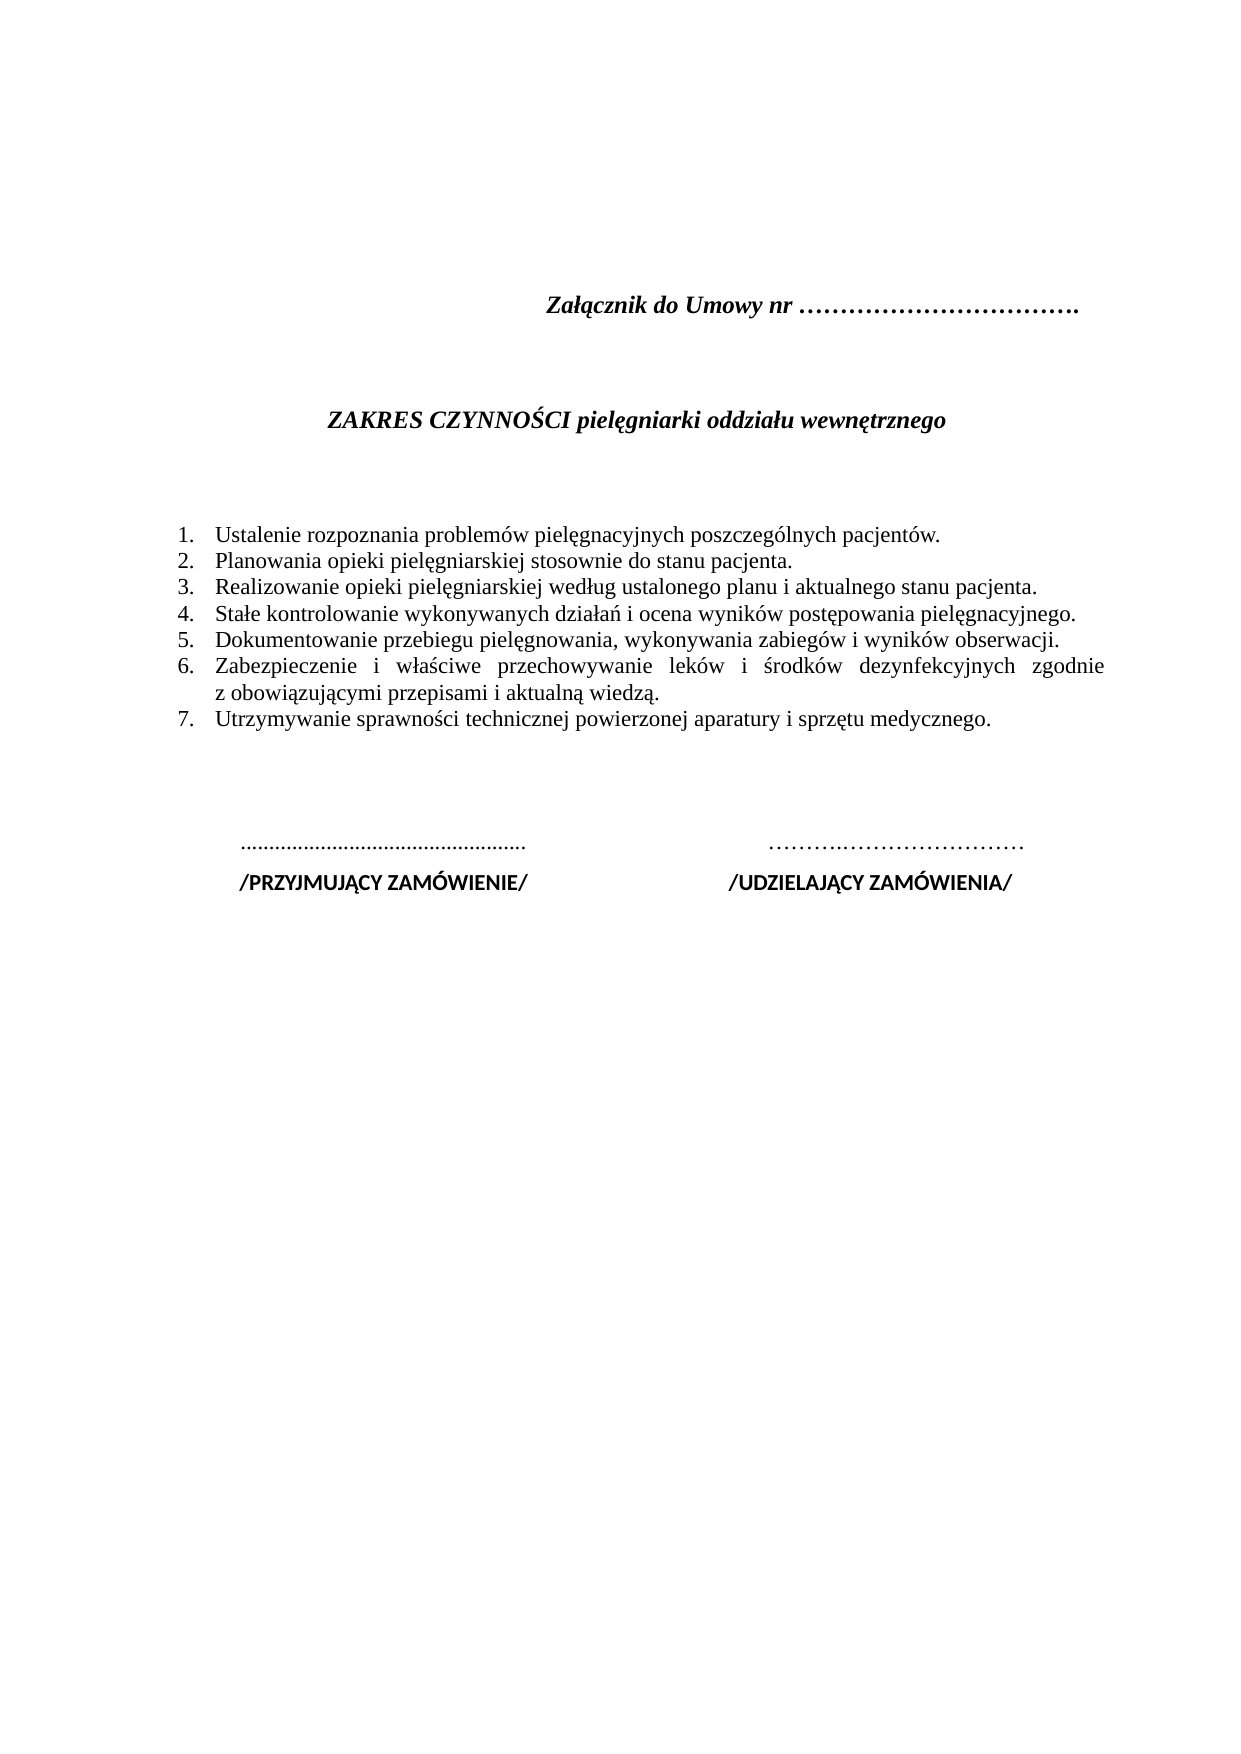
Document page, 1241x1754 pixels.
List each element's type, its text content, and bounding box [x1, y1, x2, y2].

list Zabezpieczenie i właściwe przechowywanie leków i środków dezynfekcyjnych zgodnie z obowiązującymi przepisami i aktualną wiedzą. [177, 652, 1122, 705]
text ZAKRES CZYNNOŚCI pielęgniarki oddziału wewnętrznego [177, 406, 1122, 434]
list Planowania opieki pielęgniarskiej stosownie do stanu pacjenta. [177, 547, 1122, 573]
text /PRZYJMUJĄCY ZAMÓWIENIE/ /UDZIELAJĄCY ZAMÓWIENIA/ [177, 868, 1122, 896]
list Utrzymywanie sprawności technicznej powierzonej aparatury i sprzętu medycznego. [177, 705, 1122, 731]
text .................................................. ……….…………………… [177, 828, 1122, 855]
list Stałe kontrolowanie wykonywanych działań i ocena wyników postępowania pielęgnacyjnego. [177, 600, 1122, 626]
list Ustalenie rozpoznania problemów pielęgnacyjnych poszczególnych pacjentów. [177, 521, 1122, 547]
text Załącznik do Umowy nr ……………………………. [546, 291, 1122, 319]
list Dokumentowanie przebiegu pielęgnowania, wykonywania zabiegów i wyników obserwacji. [177, 626, 1122, 652]
list Realizowanie opieki pielęgniarskiej według ustalonego planu i aktualnego stanu pacjenta. [177, 573, 1122, 600]
